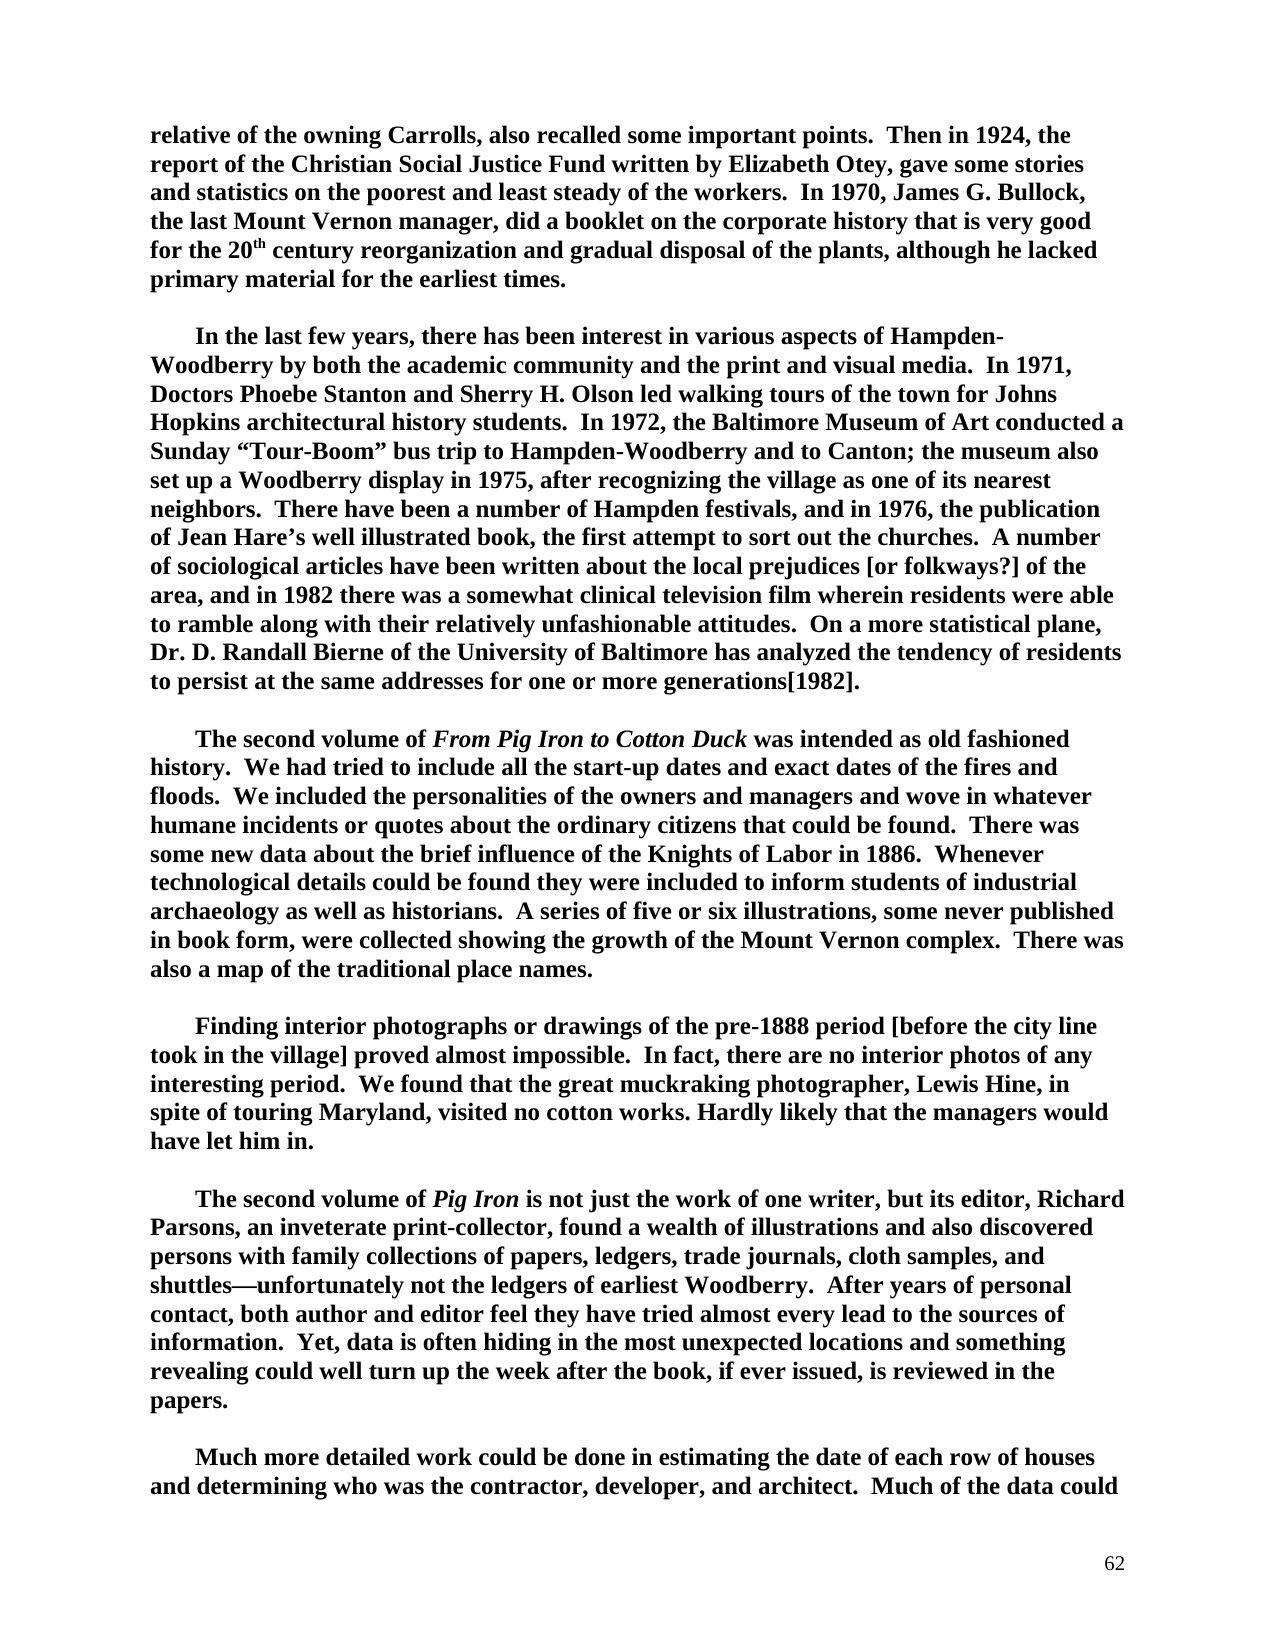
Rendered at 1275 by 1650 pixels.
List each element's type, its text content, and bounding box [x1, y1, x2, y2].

text Finding interior photographs or drawings of the pre-1888 period [before the city line took in the village] proved almost impossible. In fact, there are no interior photos of any interesting period. We found that the great muckraking photographer, Lewis Hine, in spite of touring Maryland, visited no cotton works. Hardly likely that the managers would have let him in. [150, 1011, 1125, 1155]
text The second volume of Pig Iron is not just the work of one writer, but its editor, Richard Parsons, an inveterate print-collector, found a wealth of illustrations and also discovered persons with family collections of papers, ledgers, trade journals, cloth samples, and shuttles—unfortunately not the ledgers of earliest Woodberry. After years of personal contact, both author and editor feel they have tried almost every lead to the sources of information. Yet, data is often hiding in the most unexpected locations and something revealing could well turn up the week after the book, if ever issued, is reviewed in the papers. [150, 1184, 1125, 1414]
text In the last few years, there has been interest in various aspects of Hampden-Woodberry by both the academic community and the print and visual media. In 1971, Doctors Phoebe Stanton and Sherry H. Olson led walking tours of the town for Johns Hopkins architectural history students. In 1972, the Baltimore Museum of Art conducted a Sunday “Tour-Boom” bus trip to Hampden-Woodberry and to Canton; the museum also set up a Woodberry display in 1975, after recognizing the village as one of its nearest neighbors. There have been a number of Hampden festivals, and in 1976, the publication of Jean Hare’s well illustrated book, the first attempt to sort out the churches. A number of sociological articles have been written about the local prejudices [or folkways?] of the area, and in 1982 there was a somewhat clinical television film wherein residents were able to ramble along with their relatively unfashionable attitudes. On a more statistical plane, Dr. D. Randall Bierne of the University of Baltimore has analyzed the tendency of residents to persist at the same addresses for one or more generations[1982]. [150, 321, 1125, 695]
text The second volume of From Pig Iron to Cotton Duck was intended as old fashioned history. We had tried to include all the start-up dates and exact dates of the fires and floods. We included the personalities of the owners and managers and wove in whatever humane incidents or quotes about the ordinary citizens that could be found. There was some new data about the brief influence of the Knights of Labor in 1886. Whenever technological details could be found they were included to inform students of industrial archaeology as well as historians. A series of five or six illustrations, some never published in book form, were collected showing the growth of the Mount Vernon complex. There was also a map of the traditional place names. [150, 724, 1125, 982]
text Much more detailed work could be done in estimating the date of each row of houses and determining who was the contractor, developer, and architect. Much of the data could [150, 1442, 1125, 1500]
text relative of the owning Carrolls, also recalled some important points. Then in 1924, the report of the Christian Social Justice Fund written by Elizabeth Otey, gave some stories and statistics on the poorest and least steady of the workers. In 1970, James G. Bullock, the last Mount Vernon manager, did a booklet on the corporate history that is very good for the 20th century reorganization and gradual disposal of the plants, although he lacked primary material for the earliest times. [150, 120, 1125, 292]
